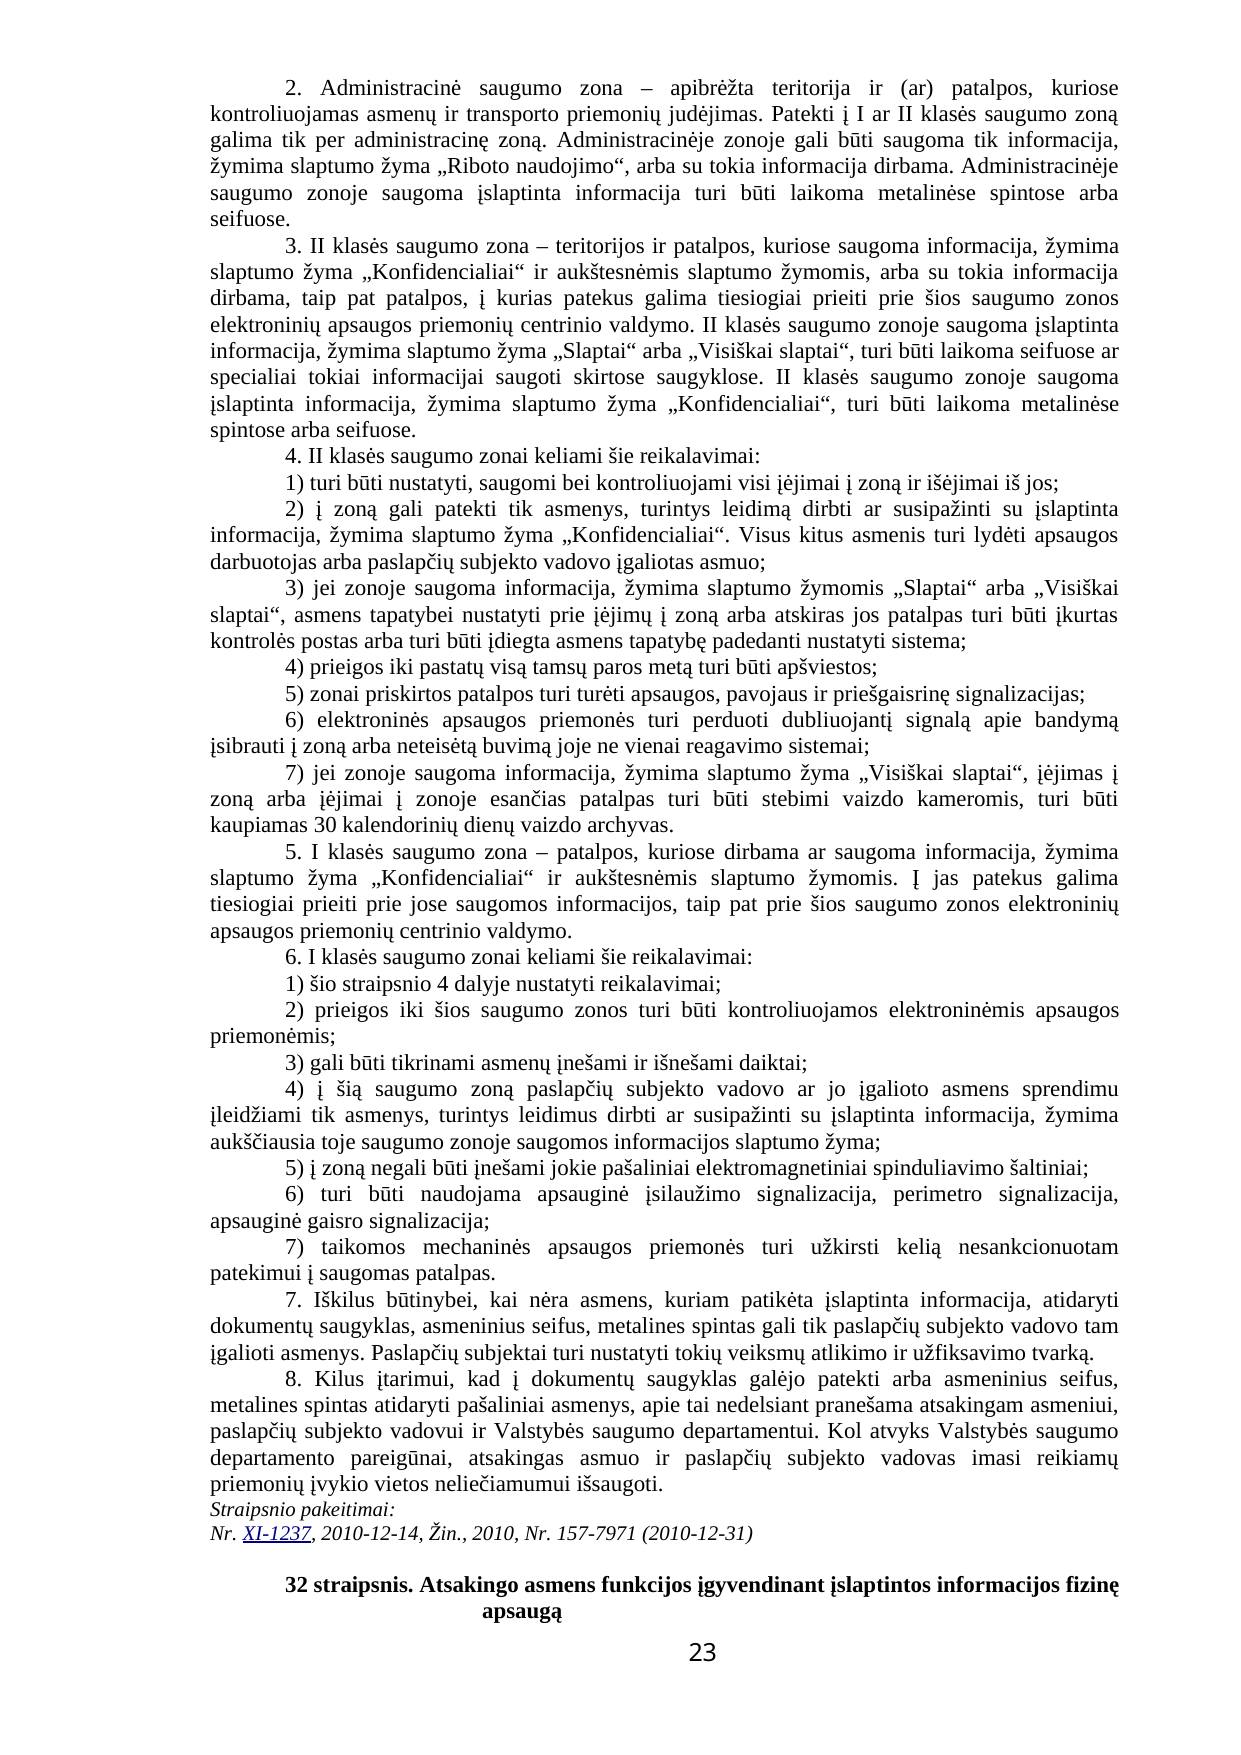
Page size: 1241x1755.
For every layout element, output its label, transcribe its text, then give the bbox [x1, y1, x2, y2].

text 2) į zoną gali patekti tik asmenys, turintys leidimą dirbti ar susipažinti su įslaptinta informacija, žymima slaptumo žyma „Konfidencialiai“. Visus kitus asmenis turi lydėti apsaugos darbuotojas arba paslapčių subjekto vadovo įgaliotas asmuo; [210, 495, 1120, 574]
text 3. II klasės saugumo zona – teritorijos ir patalpos, kuriose saugoma informacija, žymima slaptumo žyma „Konfidencialiai“ ir aukštesnėmis slaptumo žymomis, arba su tokia informacija dirbama, taip pat patalpos, į kurias patekus galima tiesiogiai prieiti prie šios saugumo zonos elektroninių apsaugos priemonių centrinio valdymo. II klasės saugumo zonoje saugoma įslaptinta informacija, žymima slaptumo žyma „Slaptai“ arba „Visiškai slaptai“, turi būti laikoma seifuose ar specialiai tokiai informacijai saugoti skirtose saugyklose. II klasės saugumo zonoje saugoma įslaptinta informacija, žymima slaptumo žyma „Konfidencialiai“, turi būti laikoma metalinėse spintose arba seifuose. [210, 232, 1120, 442]
text 8. Kilus įtarimui, kad į dokumentų saugyklas galėjo patekti arba asmeninius seifus, metalines spintas atidaryti pašaliniai asmenys, apie tai nedelsiant pranešama atsakingam asmeniui, paslapčių subjekto vadovui ir Valstybės saugumo departamentui. Kol atvyks Valstybės saugumo departamento pareigūnai, atsakingas asmuo ir paslapčių subjekto vadovas imasi reikiamų priemonių įvykio vietos neliečiamumui išsaugoti. [210, 1365, 1120, 1497]
text 7. Iškilus būtinybei, kai nėra asmens, kuriam patikėta įslaptinta informacija, atidaryti dokumentų saugyklas, asmeninius seifus, metalines spintas gali tik paslapčių subjekto vadovo tam įgalioti asmenys. Paslapčių subjektai turi nustatyti tokių veiksmų atlikimo ir užfiksavimo tvarką. [210, 1286, 1120, 1365]
text 4) į šią saugumo zoną paslapčių subjekto vadovo ar jo įgalioto asmens sprendimu įleidžiami tik asmenys, turintys leidimus dirbti ar susipažinti su įslaptinta informacija, žymima aukščiausia toje saugumo zonoje saugomos informacijos slaptumo žyma; [210, 1075, 1120, 1154]
text Nr. XI-1237, 2010-12-14, Žin., 2010, Nr. 157-7971 (2010-12-31) [210, 1521, 1120, 1545]
text 2. Administracinė saugumo zona – apibrėžta teritorija ir (ar) patalpos, kuriose kontroliuojamas asmenų ir transporto priemonių judėjimas. Patekti į I ar II klasės saugumo zoną galima tik per administracinę zoną. Administracinėje zonoje gali būti saugoma tik informacija, žymima slaptumo žyma „Riboto naudojimo“, arba su tokia informacija dirbama. Administracinėje saugumo zonoje saugoma įslaptinta informacija turi būti laikoma metalinėse spintose arba seifuose. [210, 73, 1120, 232]
text 5) į zoną negali būti įnešami jokie pašaliniai elektromagnetiniai spinduliavimo šaltiniai; [210, 1154, 1120, 1180]
text 5. I klasės saugumo zona – patalpos, kuriose dirbama ar saugoma informacija, žymima slaptumo žyma „Konfidencialiai“ ir aukštesnėmis slaptumo žymomis. Į jas patekus galima tiesiogiai prieiti prie jose saugomos informacijos, taip pat prie šios saugumo zonos elektroninių apsaugos priemonių centrinio valdymo. [210, 838, 1120, 943]
text Straipsnio pakeitimai: [210, 1497, 1120, 1521]
text 7) taikomos mechaninės apsaugos priemonės turi užkirsti kelią nesankcionuotam patekimui į saugomas patalpas. [210, 1233, 1120, 1286]
text 6) elektroninės apsaugos priemonės turi perduoti dubliuojantį signalą apie bandymą įsibrauti į zoną arba neteisėtą buvimą joje ne vienai reagavimo sistemai; [210, 706, 1120, 759]
text 4. II klasės saugumo zonai keliami šie reikalavimai: [210, 442, 1120, 469]
text 6) turi būti naudojama apsauginė įsilaužimo signalizacija, perimetro signalizacija, apsauginė gaisro signalizacija; [210, 1180, 1120, 1233]
text 5) zonai priskirtos patalpos turi turėti apsaugos, pavojaus ir priešgaisrinę signalizacijas; [210, 680, 1120, 706]
text 32 straipsnis. Atsakingo asmens funkcijos įgyvendinant įslaptintos informacijos fizinę apsaugą [285, 1571, 1120, 1624]
text 4) prieigos iki pastatų visą tamsų paros metą turi būti apšviestos; [210, 653, 1120, 680]
text 3) jei zonoje saugoma informacija, žymima slaptumo žymomis „Slaptai“ arba „Visiškai slaptai“, asmens tapatybei nustatyti prie įėjimų į zoną arba atskiras jos patalpas turi būti įkurtas kontrolės postas arba turi būti įdiegta asmens tapatybę padedanti nustatyti sistema; [210, 574, 1120, 653]
text 7) jei zonoje saugoma informacija, žymima slaptumo žyma „Visiškai slaptai“, įėjimas į zoną arba įėjimai į zonoje esančias patalpas turi būti stebimi vaizdo kameromis, turi būti kaupiamas 30 kalendorinių dienų vaizdo archyvas. [210, 759, 1120, 838]
text 6. I klasės saugumo zonai keliami šie reikalavimai: [210, 943, 1120, 969]
text 2) prieigos iki šios saugumo zonos turi būti kontroliuojamos elektroninėmis apsaugos priemonėmis; [210, 996, 1120, 1049]
text 3) gali būti tikrinami asmenų įnešami ir išnešami daiktai; [210, 1049, 1120, 1075]
text 1) turi būti nustatyti, saugomi bei kontroliuojami visi įėjimai į zoną ir išėjimai iš jos; [210, 469, 1120, 495]
text 1) šio straipsnio 4 dalyje nustatyti reikalavimai; [210, 969, 1120, 996]
